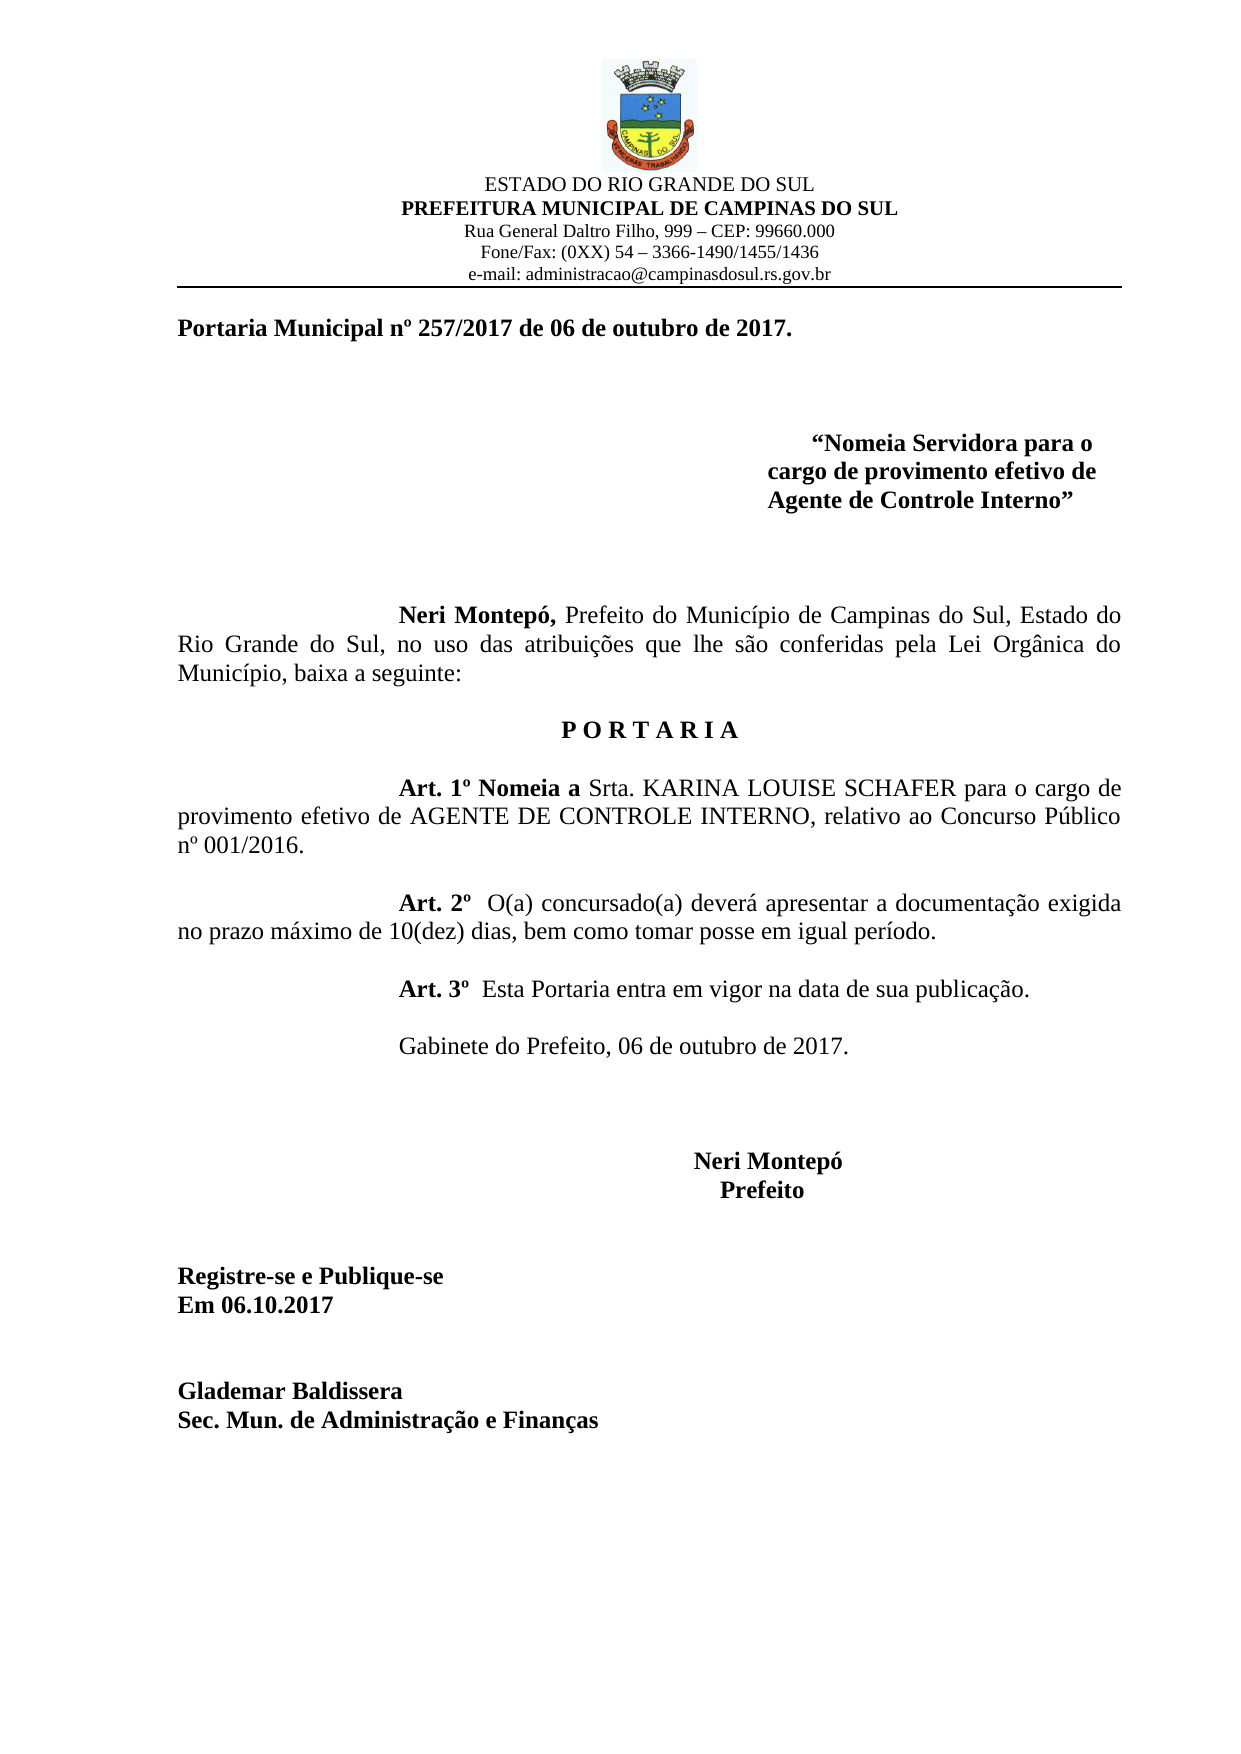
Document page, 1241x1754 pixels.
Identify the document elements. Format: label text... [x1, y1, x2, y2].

text Art. 2º O(a) concursado(a) deverá apresentar a documentação exigida no prazo máximo de 10(dez) dias, bem como tomar posse em igual período. [177, 888, 1122, 945]
text Gabinete do Prefeito, 06 de outubro de 2017. [177, 1031, 1122, 1060]
text Neri Montepó [177, 1146, 1122, 1175]
text Prefeito [177, 1175, 1122, 1204]
text Neri Montepó, Prefeito do Município de Campinas do Sul, Estado do Rio Grande do Sul, no uso das atribuições que lhe são conferidas pela Lei Orgânica do Município, baixa a seguinte: [177, 600, 1122, 686]
text P O R T A R I A [177, 715, 1122, 744]
text Art. 3º Esta Portaria entra em vigor na data de sua publicação. [177, 974, 1122, 1003]
text Portaria Municipal nº 257/2017 de 06 de outubro de 2017. [177, 313, 1122, 341]
text Registre-se e Publique-se [177, 1261, 1122, 1290]
text Art. 1º Nomeia a Srta. KARINA LOUISE SCHAFER para o cargo de provimento efetivo de AGENTE DE CONTROLE INTERNO, relativo ao Concurso Público nº 001/2016. [177, 773, 1122, 859]
text “Nomeia Servidora para o cargo de provimento efetivo de Agente de Controle Interno” [767, 428, 1122, 514]
text Sec. Mun. de Administração e Finanças [177, 1405, 1122, 1434]
text Glademar Baldissera [177, 1376, 1122, 1405]
text Em 06.10.2017 [177, 1290, 1122, 1319]
